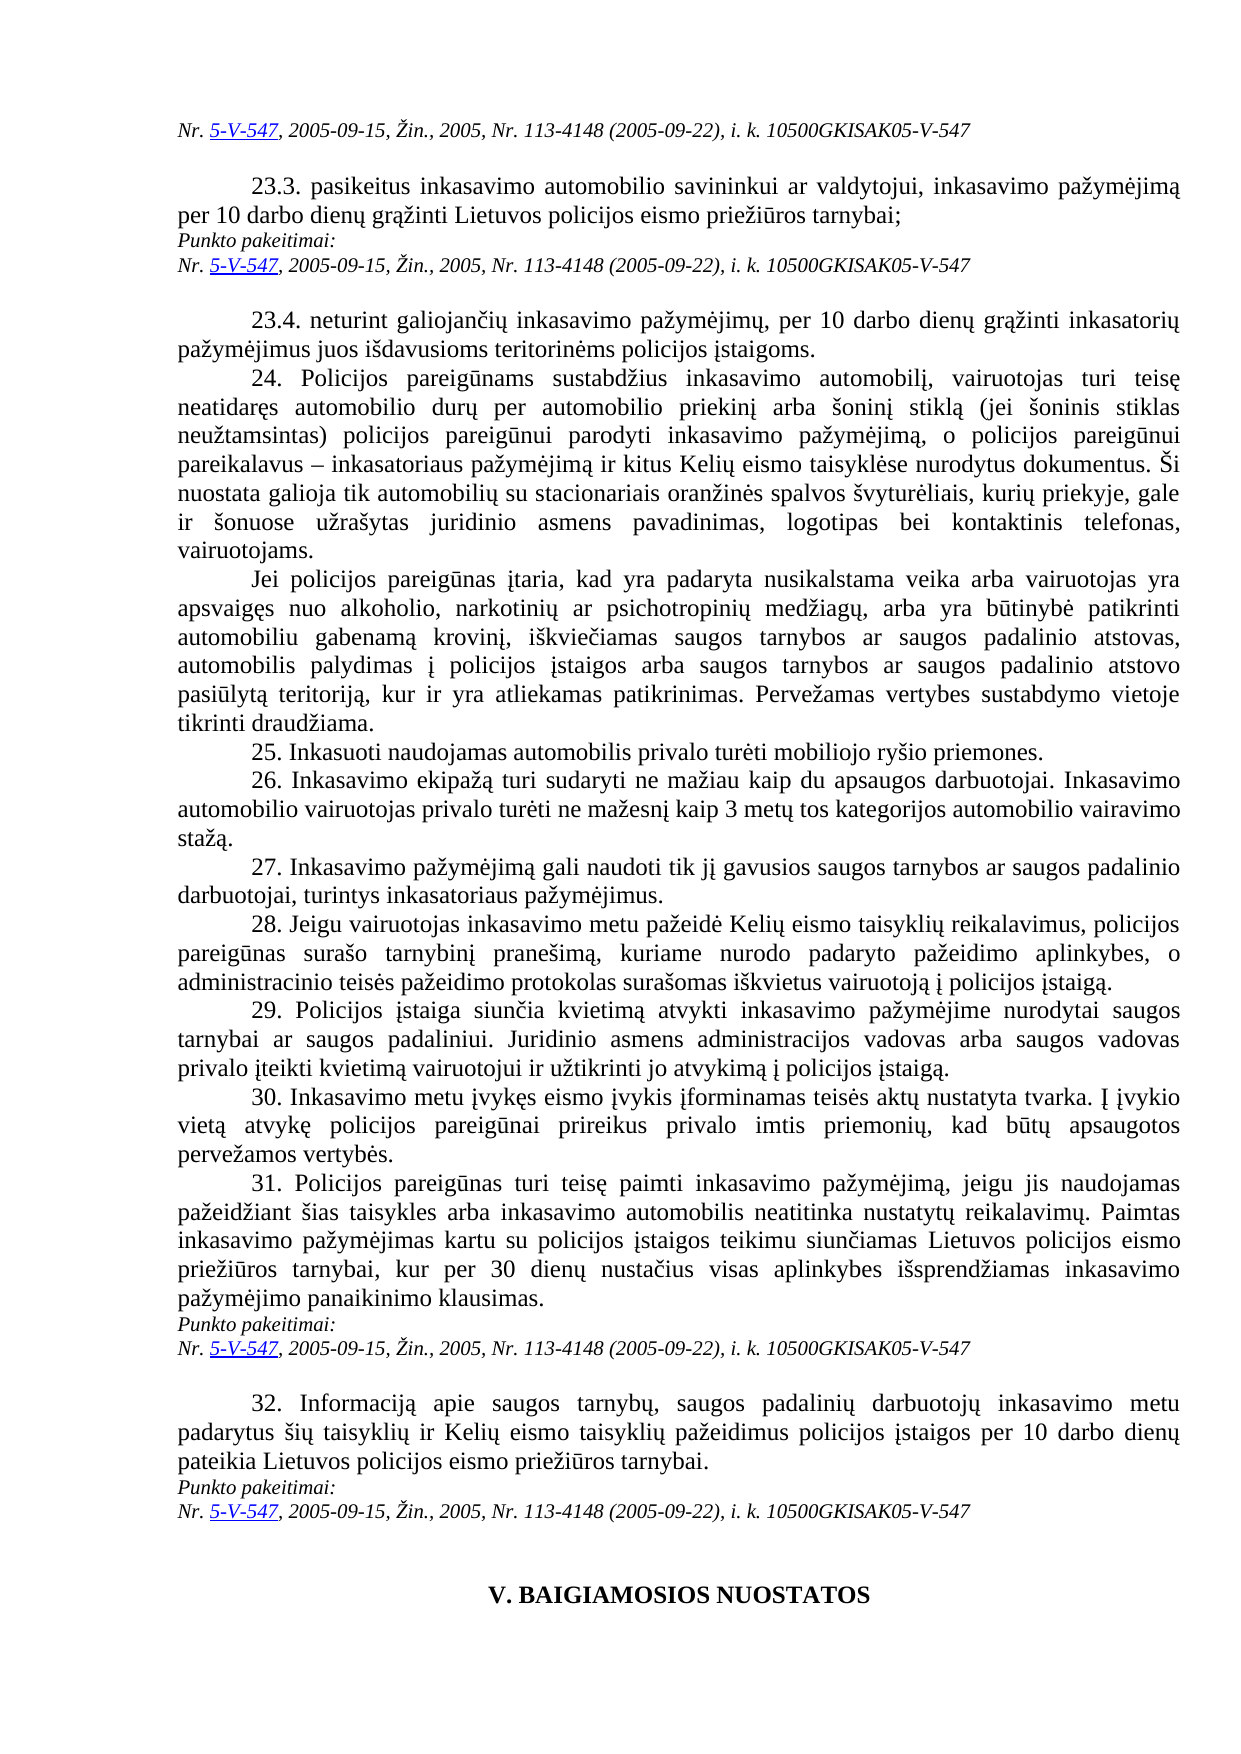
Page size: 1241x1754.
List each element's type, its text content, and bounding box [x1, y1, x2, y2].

text 24. Policijos pareigūnams sustabdžius inkasavimo automobilį, vairuotojas turi teisę neatidaręs automobilio durų per automobilio priekinį arba šoninį stiklą (jei šoninis stiklas neužtamsintas) policijos pareigūnui parodyti inkasavimo pažymėjimą, o policijos pareigūnui pareikalavus – inkasatoriaus pažymėjimą ir kitus Kelių eismo taisyklėse nurodytus dokumentus. Ši nuostata galioja tik automobilių su stacionariais oranžinės spalvos švyturėliais, kurių priekyje, gale ir šonuose užrašytas juridinio asmens pavadinimas, logotipas bei kontaktinis telefonas, vairuotojams. [177, 363, 1181, 564]
text Nr. 5-V-547, 2005-09-15, Žin., 2005, Nr. 113-4148 (2005-09-22), i. k. 10500GKISAK05-V-547 [177, 252, 1181, 277]
text 31. Policijos pareigūnas turi teisę paimti inkasavimo pažymėjimą, jeigu jis naudojamas pažeidžiant šias taisykles arba inkasavimo automobilis neatitinka nustatytų reikalavimų. Paimtas inkasavimo pažymėjimas kartu su policijos įstaigos teikimu siunčiamas Lietuvos policijos eismo priežiūros tarnybai, kur per 30 dienų nustačius visas aplinkybes išsprendžiamas inkasavimo pažymėjimo panaikinimo klausimas. [177, 1168, 1181, 1312]
text 30. Inkasavimo metu įvykęs eismo įvykis įforminamas teisės aktų nustatyta tvarka. Į įvykio vietą atvykę policijos pareigūnai prireikus privalo imtis priemonių, kad būtų apsaugotos pervežamos vertybės. [177, 1082, 1181, 1168]
text 23.4. neturint galiojančių inkasavimo pažymėjimų, per 10 darbo dienų grąžinti inkasatorių pažymėjimus juos išdavusioms teritorinėms policijos įstaigoms. [177, 305, 1181, 363]
text V. BAIGIAMOSIOS NUOSTATOS [177, 1580, 1181, 1609]
text 29. Policijos įstaiga siunčia kvietimą atvykti inkasavimo pažymėjime nurodytai saugos tarnybai ar saugos padaliniui. Juridinio asmens administracijos vadovas arba saugos vadovas privalo įteikti kvietimą vairuotojui ir užtikrinti jo atvykimą į policijos įstaigą. [177, 995, 1181, 1082]
text Jei policijos pareigūnas įtaria, kad yra padaryta nusikalstama veika arba vairuotojas yra apsvaigęs nuo alkoholio, narkotinių ar psichotropinių medžiagų, arba yra būtinybė patikrinti automobiliu gabenamą krovinį, iškviečiamas saugos tarnybos ar saugos padalinio atstovas, automobilis palydimas į policijos įstaigos arba saugos tarnybos ar saugos padalinio atstovo pasiūlytą teritoriją, kur ir yra atliekamas patikrinimas. Pervežamas vertybes sustabdymo vietoje tikrinti draudžiama. [177, 564, 1181, 737]
text 32. Informaciją apie saugos tarnybų, saugos padalinių darbuotojų inkasavimo metu padarytus šių taisyklių ir Kelių eismo taisyklių pažeidimus policijos įstaigos per 10 darbo dienų pateikia Lietuvos policijos eismo priežiūros tarnybai. [177, 1388, 1181, 1475]
text Punkto pakeitimai: [177, 1475, 1181, 1499]
text Nr. 5-V-547, 2005-09-15, Žin., 2005, Nr. 113-4148 (2005-09-22), i. k. 10500GKISAK05-V-547 [177, 1336, 1181, 1360]
text Punkto pakeitimai: [177, 228, 1181, 252]
text 25. Inkasuoti naudojamas automobilis privalo turėti mobiliojo ryšio priemones. [177, 737, 1181, 765]
text 28. Jeigu vairuotojas inkasavimo metu pažeidė Kelių eismo taisyklių reikalavimus, policijos pareigūnas surašo tarnybinį pranešimą, kuriame nurodo padaryto pažeidimo aplinkybes, o administracinio teisės pažeidimo protokolas surašomas iškvietus vairuotoją į policijos įstaigą. [177, 909, 1181, 995]
text 27. Inkasavimo pažymėjimą gali naudoti tik jį gavusios saugos tarnybos ar saugos padalinio darbuotojai, turintys inkasatoriaus pažymėjimus. [177, 852, 1181, 909]
text Punkto pakeitimai: [177, 1312, 1181, 1336]
text Nr. 5-V-547, 2005-09-15, Žin., 2005, Nr. 113-4148 (2005-09-22), i. k. 10500GKISAK05-V-547 [177, 1499, 1181, 1523]
text Nr. 5-V-547, 2005-09-15, Žin., 2005, Nr. 113-4148 (2005-09-22), i. k. 10500GKISAK05-V-547 [177, 118, 1181, 142]
text 23.3. pasikeitus inkasavimo automobilio savininkui ar valdytojui, inkasavimo pažymėjimą per 10 darbo dienų grąžinti Lietuvos policijos eismo priežiūros tarnybai; [177, 171, 1181, 228]
text 26. Inkasavimo ekipažą turi sudaryti ne mažiau kaip du apsaugos darbuotojai. Inkasavimo automobilio vairuotojas privalo turėti ne mažesnį kaip 3 metų tos kategorijos automobilio vairavimo stažą. [177, 765, 1181, 852]
